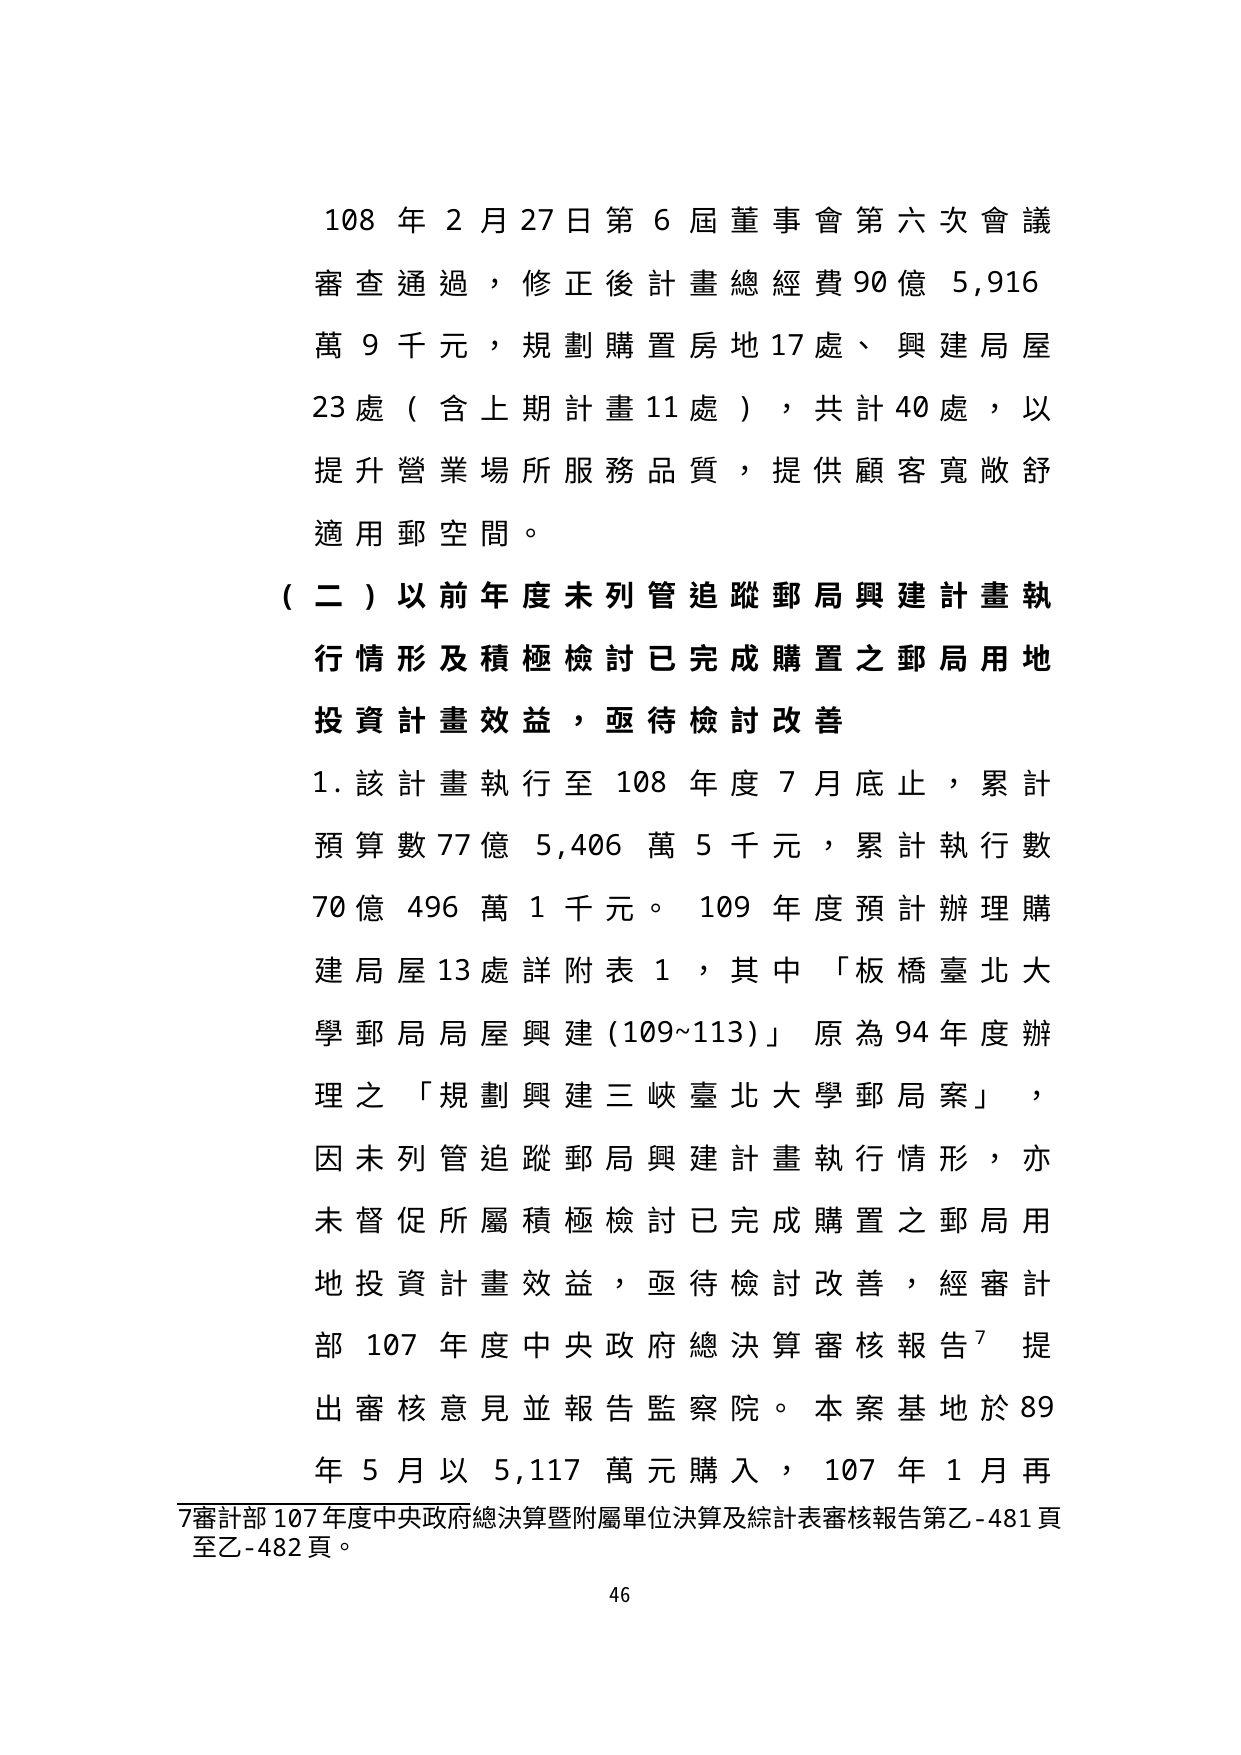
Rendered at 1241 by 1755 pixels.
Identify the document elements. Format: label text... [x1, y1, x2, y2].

text 1.該計畫執行至108年度7月底止，累計預算數77億5,406萬5千元，累計執行數70億496萬1千元。109年度預計辦理購建局屋13處詳附表1，其中「板橋臺北大學郵局局屋興建(109~113)」原為94年度辦理之「規劃興建三峽臺北大學郵局案」，因未列管追蹤郵局興建計畫執行情形，亦未督促所屬積極檢討已完成購置之郵局用地投資計畫效益，亟待檢討改善，經審計部107年度中央政府總決算審核報告提出審核意見並報告監察院。本案基地於89年5月以5,117萬元購入，107年1月再以2億150萬元購置鄰地，檢討後預計興建地下2層、地上6層建築物，108年度向新北市政府申請辦理都市設計審議及多目標使用，109年度預計辦理申辦建照執照、工程發包。為避免不經濟情事再發生，允宜加強事先規劃審議程序及事後績效控管機制，以提高綜效。 [271, 740, 1058, 1490]
text 審計部107年度中央政府總決算暨附屬單位決算及綜計表審核報告第乙-481頁至乙-482頁。 [177, 1504, 1063, 1562]
text (二)以前年度未列管追蹤郵局興建計畫執行情形及積極檢討已完成購置之郵局用地投資計畫效益，亟待檢討改善 [242, 552, 1058, 740]
text 108年2月27日第6屆董事會第六次會議審查通過，修正後計畫總經費90億5,916萬9千元，規劃購置房地17處、興建局屋23處(含上期計畫11處)，共計40處，以提升營業場所服務品質，提供顧客寬敞舒適用郵空間。 [271, 177, 1058, 552]
